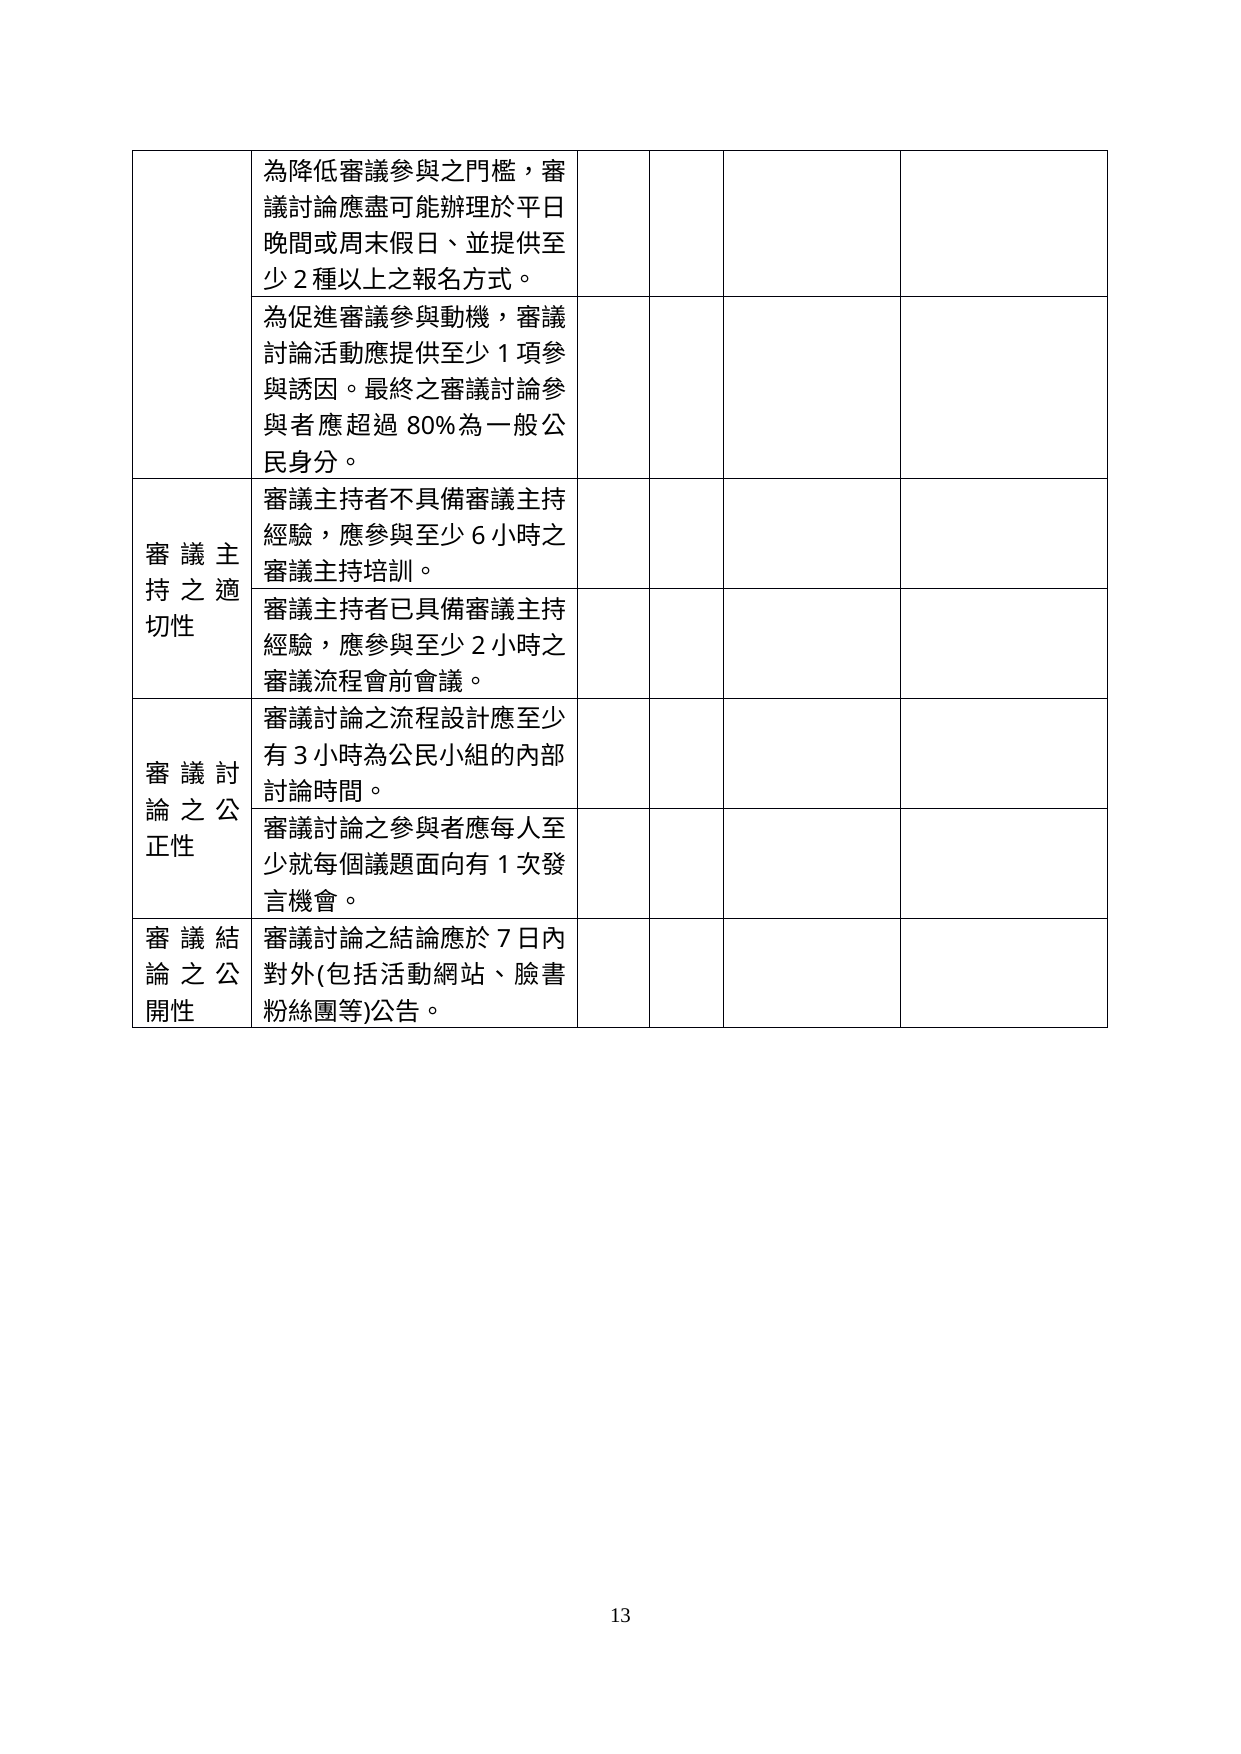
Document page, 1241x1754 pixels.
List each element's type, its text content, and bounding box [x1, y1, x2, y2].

table_cell [650, 297, 723, 478]
table_cell [578, 699, 649, 808]
table_cell 審議討論之流程設計應至少有3小時為公民小組的內部討論時間。 [252, 699, 577, 808]
table_cell [578, 297, 649, 478]
table_cell 審議討論之參與者應每人至少就每個議題面向有1次發言機會。 [252, 809, 577, 917]
table_cell [724, 151, 900, 296]
table_cell [724, 809, 900, 917]
table_cell [901, 699, 1107, 808]
table_cell [133, 151, 251, 478]
table_cell [724, 589, 900, 698]
table_cell 為降低審議參與之門檻，審議討論應盡可能辦理於平日晚間或周末假日、並提供至少2種以上之報名方式。 [252, 151, 577, 296]
table_cell 審議主持之適切性 [133, 479, 251, 698]
table_cell 審議討論之結論應於7日內對外(包括活動網站、臉書粉絲團等)公告。 [252, 919, 577, 1027]
table_cell [650, 589, 723, 698]
table_cell [650, 919, 723, 1027]
table_cell [901, 809, 1107, 917]
table_cell [901, 589, 1107, 698]
table_cell [901, 297, 1107, 478]
table_cell [724, 479, 900, 588]
table_cell [724, 919, 900, 1027]
table_cell [650, 151, 723, 296]
table_cell [724, 699, 900, 808]
table_cell [901, 919, 1107, 1027]
table_cell [901, 479, 1107, 588]
table_cell 審議主持者不具備審議主持經驗，應參與至少6小時之審議主持培訓。 [252, 479, 577, 588]
table_cell [578, 479, 649, 588]
table_cell [901, 151, 1107, 296]
table_cell 為促進審議參與動機，審議討論活動應提供至少1項參與誘因。最終之審議討論參與者應超過80%為一般公民身分。 [252, 297, 577, 478]
table_cell [650, 479, 723, 588]
table_cell [650, 809, 723, 917]
table_cell [650, 699, 723, 808]
table_cell 審議結論之公開性 [133, 919, 251, 1027]
table_cell [578, 919, 649, 1027]
table_cell [578, 151, 649, 296]
table_cell 審議討論之公正性 [133, 699, 251, 917]
table_cell [578, 809, 649, 917]
table_cell 審議主持者已具備審議主持經驗，應參與至少2小時之審議流程會前會議。 [252, 589, 577, 698]
table_cell [578, 589, 649, 698]
table_cell [724, 297, 900, 478]
